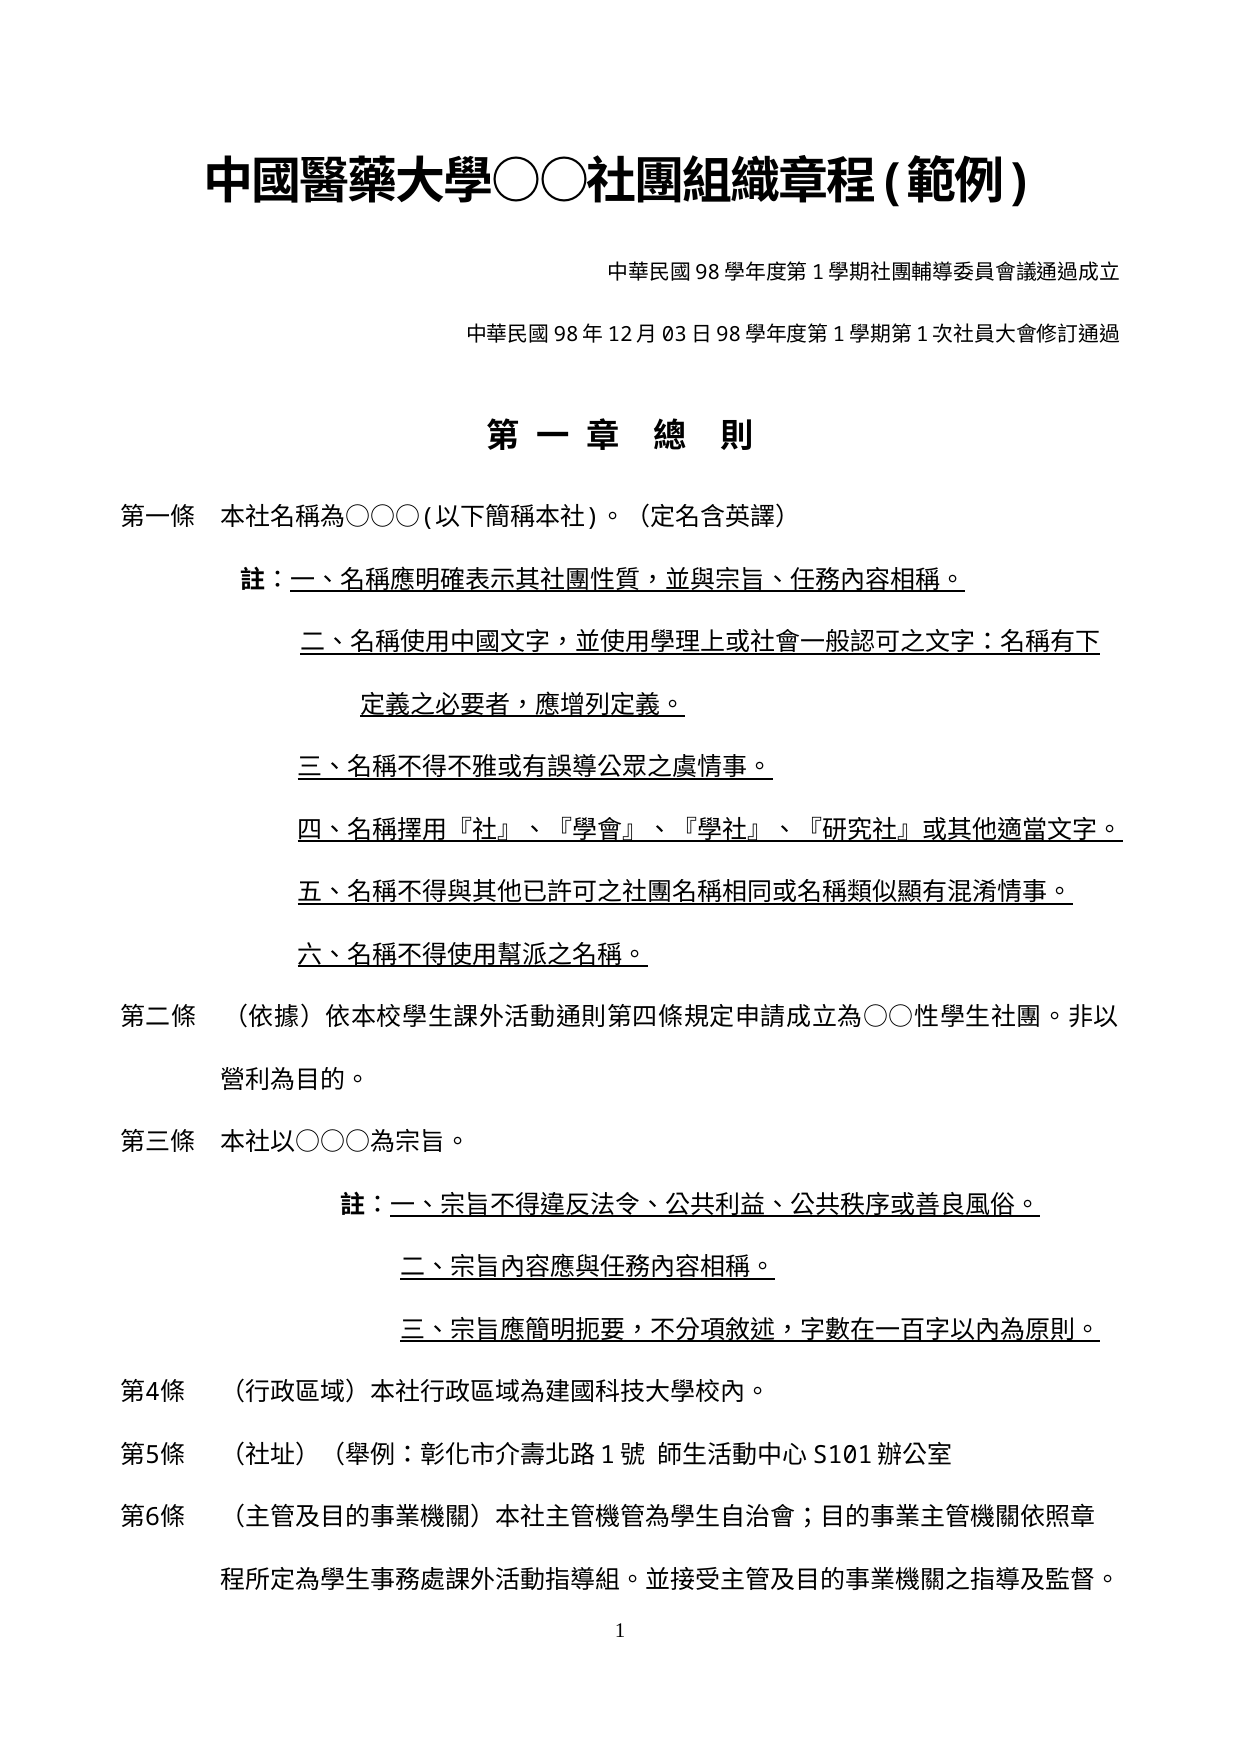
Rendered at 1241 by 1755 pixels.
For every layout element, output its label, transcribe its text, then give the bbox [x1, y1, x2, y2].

list （主管及目的事業機關）本社主管機管為學生自治會；目的事業主管機關依照章程所定為學生事務處課外活動指導組。並接受主管及目的事業機關之指導及監督。 [120, 1473, 1120, 1598]
text 第三條 本社以○○○為宗旨。 註：一、宗旨不得違反法令、公共利益、公共秩序或善良風俗。 二、宗旨內容應與任務內容相稱。 三、宗旨應簡明扼要，不分項敘述，字數在一百字以內為原則。 [120, 1098, 1120, 1348]
text 第一條 本社名稱為○○○(以下簡稱本社)。（定名含英譯） 註：一、名稱應明確表示其社團性質，並與宗旨、任務內容相稱。 二、名稱使用中國文字，並使用學理上或社會一般認可之文字：名稱有下 定義之必要者，應增列定義。 [120, 473, 1120, 723]
text 中華民國98年12月03日98學年度第1學期第1次社員大會修訂通過 [120, 291, 1120, 353]
list （社址）（舉例：彰化市介壽北路1號 師生活動中心S101辦公室 [120, 1411, 1120, 1473]
text 中華民國98學年度第1學期社團輔導委員會議通過成立 [120, 228, 1120, 291]
text 三、名稱不得不雅或有誤導公眾之虞情事。 四、名稱擇用『社』、『學會』、『學社』、『研究社』或其他適當文字。 五、名稱不得與其他已許可之社團名稱相同或名稱類似顯有混淆情事。 六、名稱不得使用幫派之名稱。 [132, 723, 1120, 973]
text 第 一 章 總 則 [120, 392, 1120, 454]
text 第二條 （依據）依本校學生課外活動通則第四條規定申請成立為○○性學生社團。非以營利為目的。 [120, 973, 1120, 1098]
text 中國醫藥大學○○社團組織章程(範例) [120, 103, 1120, 228]
list （行政區域）本社行政區域為建國科技大學校內。 [120, 1348, 1120, 1411]
